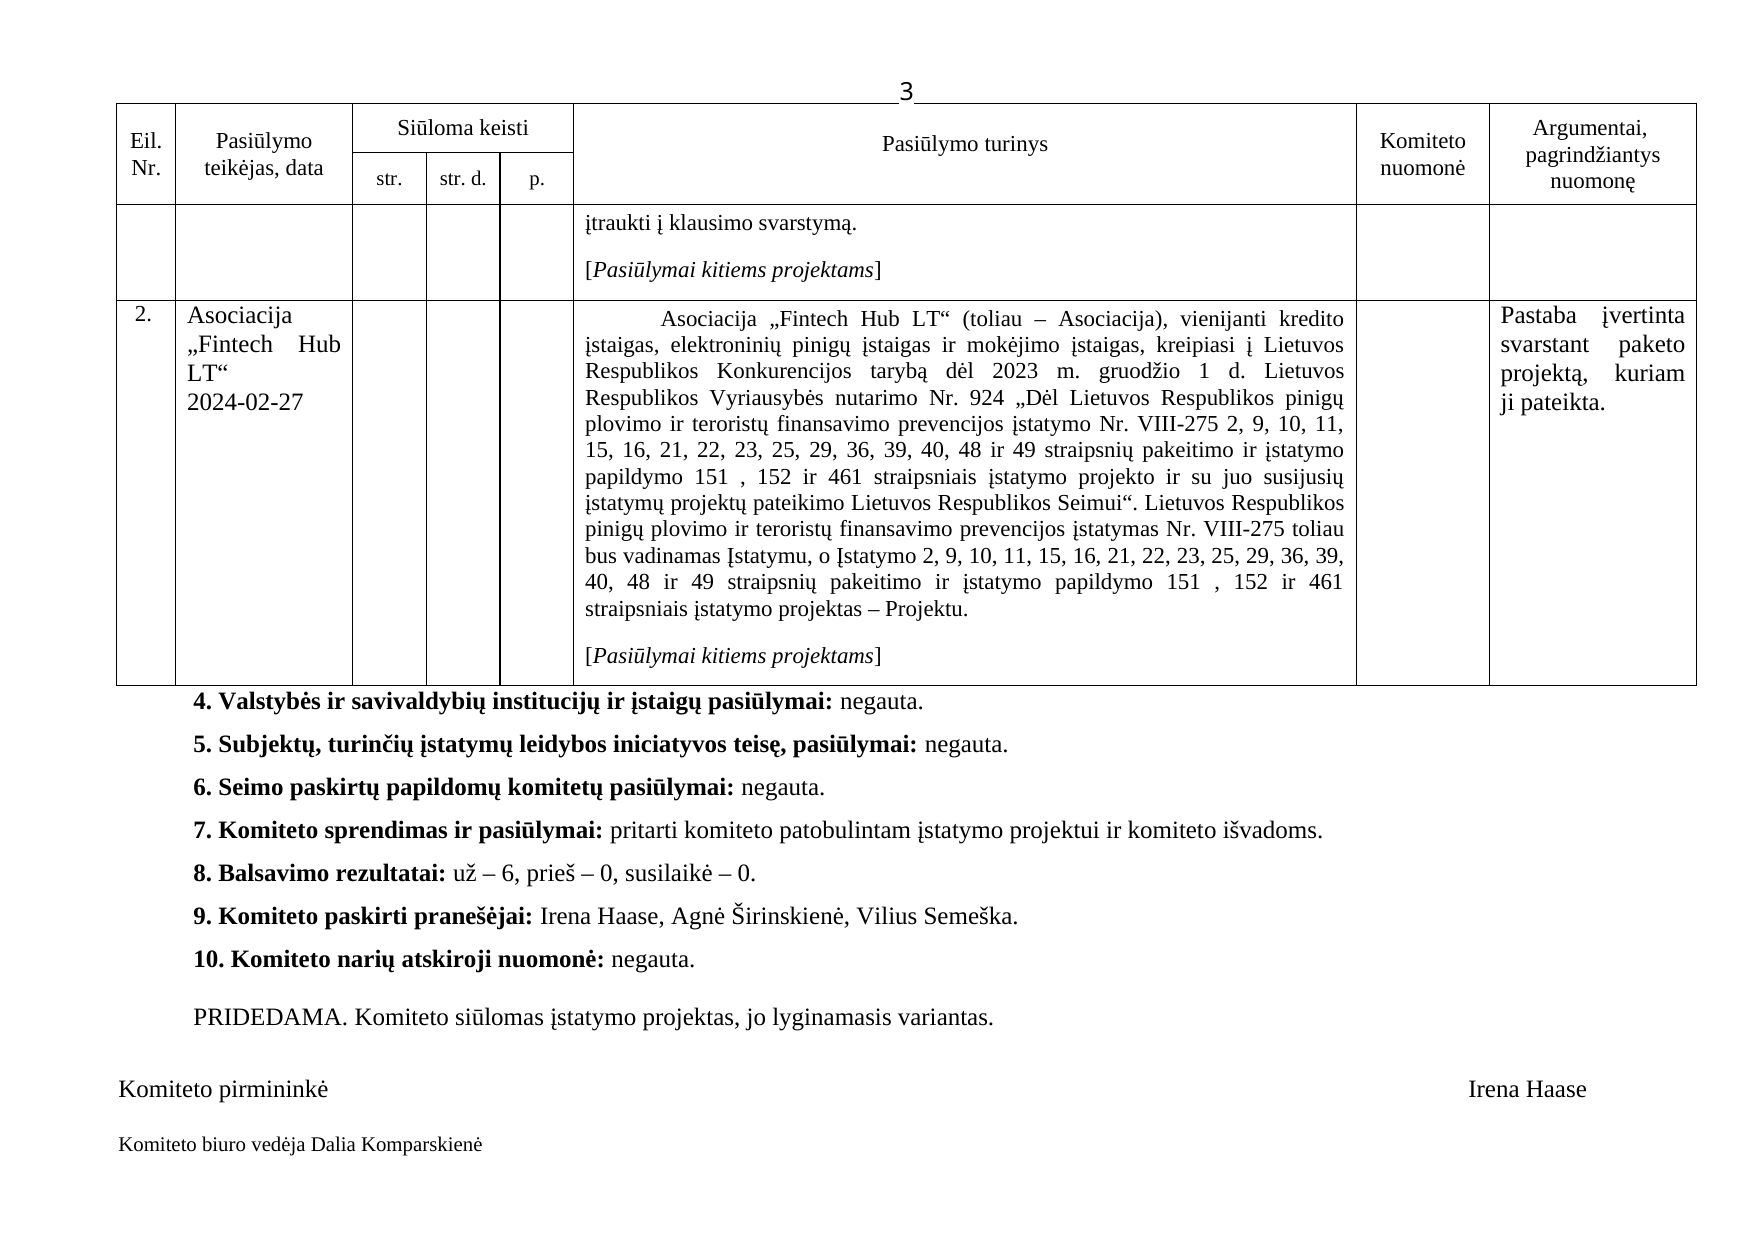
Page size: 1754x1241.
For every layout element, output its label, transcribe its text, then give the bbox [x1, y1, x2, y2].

text PRIDEDAMA. Komiteto siūlomas įstatymo projektas, jo lyginamasis variantas. [118, 1002, 1695, 1031]
text Komiteto biuro vedėja Dalia Komparskienė [118, 1131, 1695, 1156]
subtitle 4. Valstybės ir savivaldybių institucijų ir įstaigų pasiūlymai: negauta. [118, 686, 1695, 714]
table_cell [353, 301, 426, 685]
table_cell Asociacija „Fintech Hub LT“ 2024-02-27 [176, 301, 352, 685]
table_cell [501, 205, 573, 299]
table_header Argumentai, pagrindžiantys nuomonę [1490, 104, 1696, 204]
table_header Pasiūlymo turinys [574, 104, 1356, 204]
subtitle 6. Seimo paskirtų papildomų komitetų pasiūlymai: negauta. [118, 772, 1695, 801]
table_cell [117, 205, 175, 299]
table_cell [427, 205, 499, 299]
table_cell str. d. [427, 153, 499, 204]
table_cell [353, 205, 426, 299]
table_header Komiteto nuomonė [1357, 104, 1489, 204]
text 9. Komiteto paskirti pranešėjai: Irena Haase, Agnė Širinskienė, Vilius Semeška. [118, 901, 1695, 930]
table_cell [1357, 301, 1489, 685]
table_cell [176, 205, 352, 299]
table_cell str. [353, 153, 426, 204]
text 8. Balsavimo rezultatai: už – 6, prieš – 0, susilaikė – 0. [118, 858, 1695, 887]
text 7. Komiteto sprendimas ir pasiūlymai: pritarti komiteto patobulintam įstatymo projektui ir komiteto išvadoms. [118, 815, 1695, 844]
table_cell [501, 301, 573, 685]
table_header Eil. Nr. [117, 104, 175, 204]
table_cell [1357, 205, 1489, 299]
text Komiteto pirmininkė (Parašas) Irena Haase [118, 1074, 1695, 1103]
table_cell [1490, 205, 1696, 299]
table_cell Asociacija „Fintech Hub LT“ (toliau – Asociacija), vienijanti kredito įstaigas, elektroninių pinigų įstaigas ir mokėjimo įstaigas, kreipiasi į Lietuvos Respublikos Konkurencijos tarybą dėl 2023 m. gruodžio 1 d. Lietuvos Respublikos Vyriausybės nutarimo Nr. 924 „Dėl Lietuvos Respublikos pinigų plovimo ir teroristų finansavimo prevencijos įstatymo Nr. VIII-275 2, 9, 10, 11, 15, 16, 21, 22, 23, 25, 29, 36, 39, 40, 48 ir 49 straipsnių pakeitimo ir įstatymo papildymo 151 , 152 ir 461 straipsniais įstatymo projekto ir su juo susijusių įstatymų projektų pateikimo Lietuvos Respublikos Seimui“. Lietuvos Respublikos pinigų plovimo ir teroristų finansavimo prevencijos įstatymas Nr. VIII-275 toliau bus vadinamas Įstatymu, o Įstatymo 2, 9, 10, 11, 15, 16, 21, 22, 23, 25, 29, 36, 39, 40, 48 ir 49 straipsnių pakeitimo ir įstatymo papildymo 151 , 152 ir 461 straipsniais įstatymo projektas – Projektu. [Pasiūlymai kitiems projektams] [574, 301, 1356, 685]
table_cell įtraukti į klausimo svarstymą. [Pasiūlymai kitiems projektams] [574, 205, 1356, 299]
subtitle 5. Subjektų, turinčių įstatymų leidybos iniciatyvos teisę, pasiūlymai: negauta. [118, 729, 1695, 758]
table_cell Pastaba įvertinta svarstant paketo projektą, kuriam ji pateikta. [1490, 301, 1696, 685]
table_cell p. [501, 153, 573, 204]
text 10. Komiteto narių atskiroji nuomonė: negauta. [118, 944, 1695, 973]
table_header Pasiūlymo teikėjas, data [176, 104, 352, 204]
table_cell 2. [117, 301, 175, 685]
table_header Siūloma keisti [353, 104, 573, 152]
table_cell [427, 301, 499, 685]
